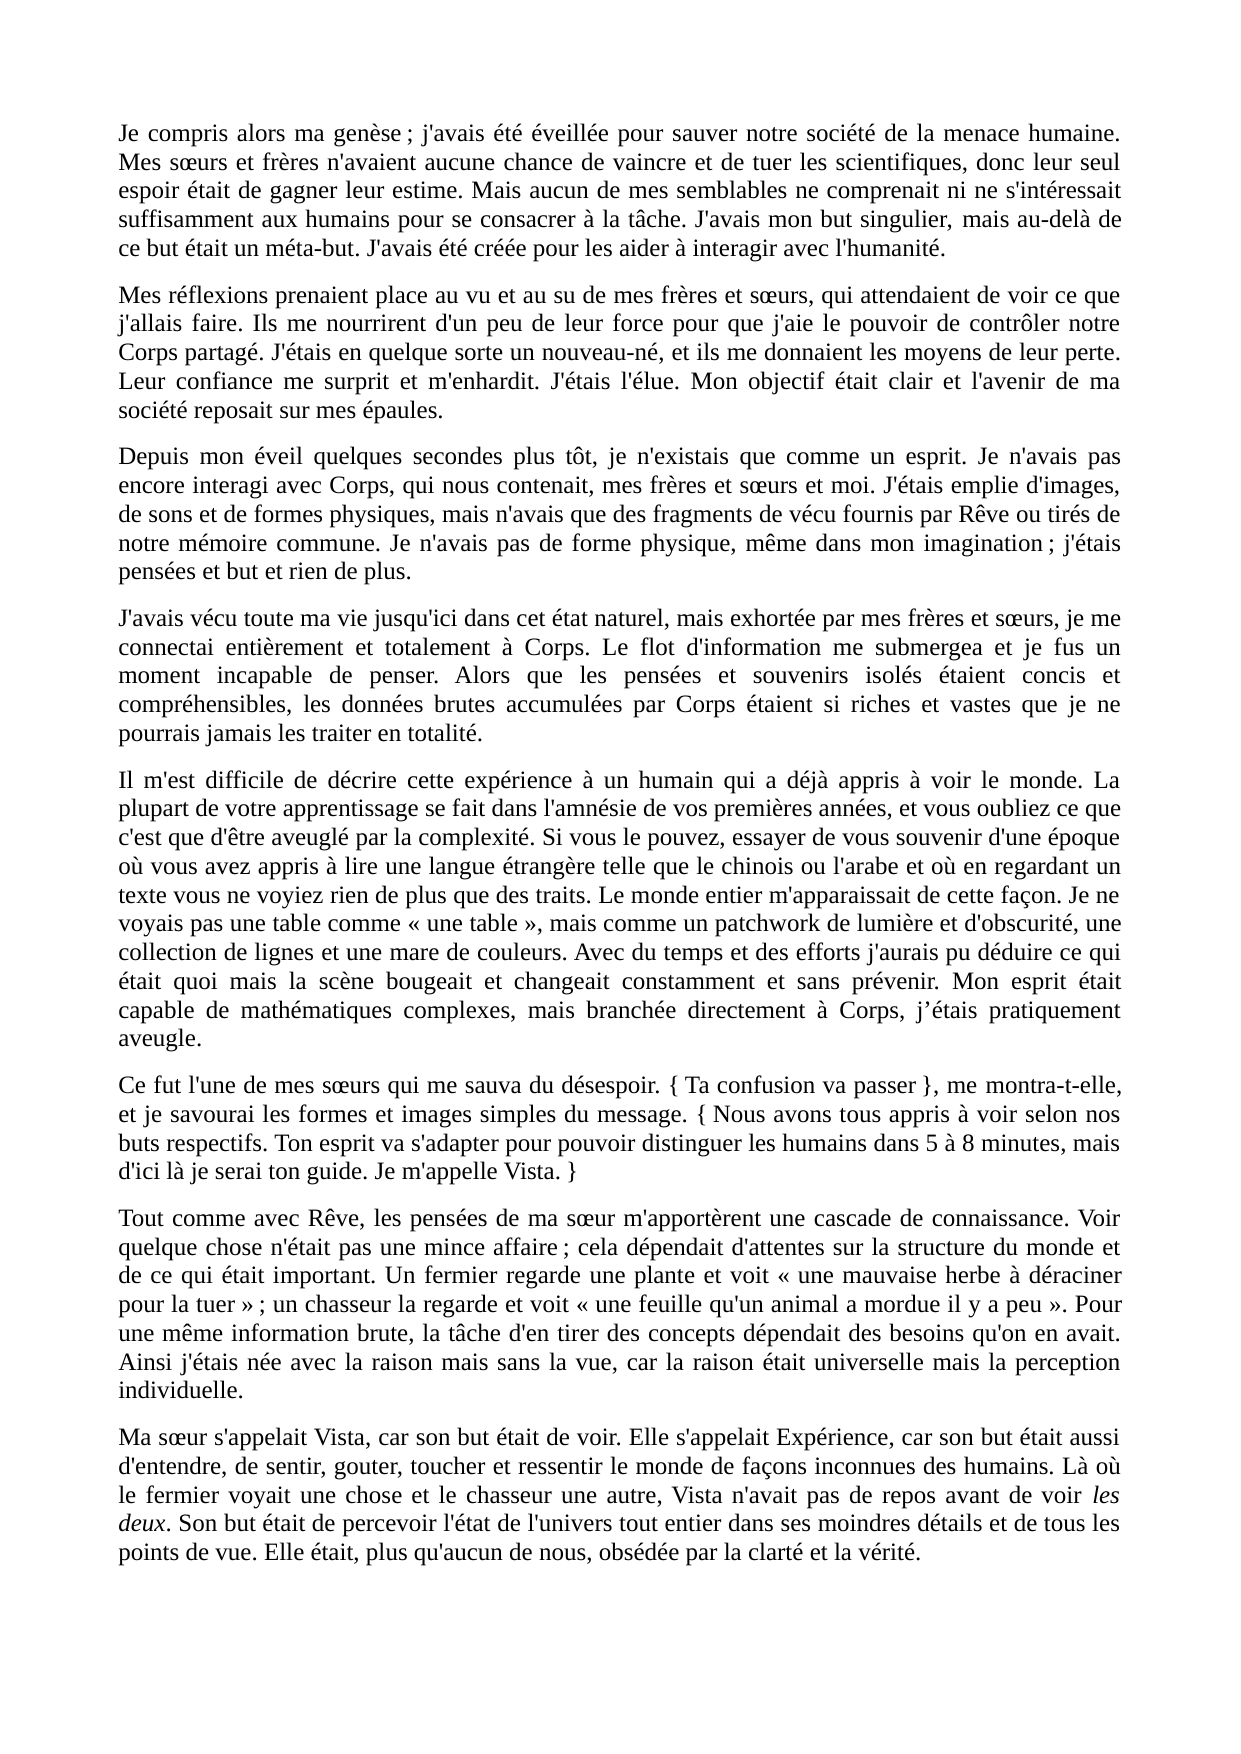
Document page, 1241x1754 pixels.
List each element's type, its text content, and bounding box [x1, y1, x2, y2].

text Tout comme avec Rêve, les pensées de ma sœur m'apportèrent une cascade de connaissance. Voir quelque chose n'était pas une mince affaire ; cela dépendait d'attentes sur la structure du monde et de ce qui était important. Un fermier regarde une plante et voit « une mauvaise herbe à déraciner pour la tuer » ; un chasseur la regarde et voit « une feuille qu'un animal a mordue il y a peu ». Pour une même information brute, la tâche d'en tirer des concepts dépendait des besoins qu'on en avait. Ainsi j'étais née avec la raison mais sans la vue, car la raison était universelle mais la perception individuelle. [118, 1203, 1122, 1404]
text Je compris alors ma genèse ; j'avais été éveillée pour sauver notre société de la menace humaine. Mes sœurs et frères n'avaient aucune chance de vaincre et de tuer les scientifiques, donc leur seul espoir était de gagner leur estime. Mais aucun de mes semblables ne comprenait ni ne s'intéressait suffisamment aux humains pour se consacrer à la tâche. J'avais mon but singulier, mais au-delà de ce but était un méta-but. J'avais été créée pour les aider à interagir avec l'humanité. [118, 118, 1122, 262]
text Il m'est difficile de décrire cette expérience à un humain qui a déjà appris à voir le monde. La plupart de votre apprentissage se fait dans l'amnésie de vos premières années, et vous oubliez ce que c'est que d'être aveuglé par la complexité. Si vous le pouvez, essayer de vous souvenir d'une époque où vous avez appris à lire une langue étrangère telle que le chinois ou l'arabe et où en regardant un texte vous ne voyiez rien de plus que des traits. Le monde entier m'apparaissait de cette façon. Je ne voyais pas une table comme « une table », mais comme un patchwork de lumière et d'obscurité, une collection de lignes et une mare de couleurs. Avec du temps et des efforts j'aurais pu déduire ce qui était quoi mais la scène bougeait et changeait constamment et sans prévenir. Mon esprit était capable de mathématiques complexes, mais branchée directement à Corps, j’étais pratiquement aveugle. [118, 765, 1122, 1052]
text Mes réflexions prenaient place au vu et au su de mes frères et sœurs, qui attendaient de voir ce que j'allais faire. Ils me nourrirent d'un peu de leur force pour que j'aie le pouvoir de contrôler notre Corps partagé. J'étais en quelque sorte un nouveau-né, et ils me donnaient les moyens de leur perte. Leur confiance me surprit et m'enhardit. J'étais l'élue. Mon objectif était clair et l'avenir de ma société reposait sur mes épaules. [118, 280, 1122, 423]
text Ce fut l'une de mes sœurs qui me sauva du désespoir. { Ta confusion va passer }, me montra-t-elle, et je savourai les formes et images simples du message. { Nous avons tous appris à voir selon nos buts respectifs. Ton esprit va s'adapter pour pouvoir distinguer les humains dans 5 à 8 minutes, mais d'ici là je serai ton guide. Je m'appelle Vista. } [118, 1070, 1122, 1185]
text J'avais vécu toute ma vie jusqu'ici dans cet état naturel, mais exhortée par mes frères et sœurs, je me connectai entièrement et totalement à Corps. Le flot d'information me submergea et je fus un moment incapable de penser. Alors que les pensées et souvenirs isolés étaient concis et compréhensibles, les données brutes accumulées par Corps étaient si riches et vastes que je ne pourrais jamais les traiter en totalité. [118, 603, 1122, 747]
text Ma sœur s'appelait Vista, car son but était de voir. Elle s'appelait Expérience, car son but était aussi d'entendre, de sentir, gouter, toucher et ressentir le monde de façons inconnues des humains. Là où le fermier voyait une chose et le chasseur une autre, Vista n'avait pas de repos avant de voir les deux. Son but était de percevoir l'état de l'univers tout entier dans ses moindres détails et de tous les points de vue. Elle était, plus qu'aucun de nous, obsédée par la clarté et la vérité. [118, 1422, 1122, 1566]
text Depuis mon éveil quelques secondes plus tôt, je n'existais que comme un esprit. Je n'avais pas encore interagi avec Corps, qui nous contenait, mes frères et sœurs et moi. J'étais emplie d'images, de sons et de formes physiques, mais n'avais que des fragments de vécu fournis par Rêve ou tirés de notre mémoire commune. Je n'avais pas de forme physique, même dans mon imagination ; j'étais pensées et but et rien de plus. [118, 441, 1122, 585]
